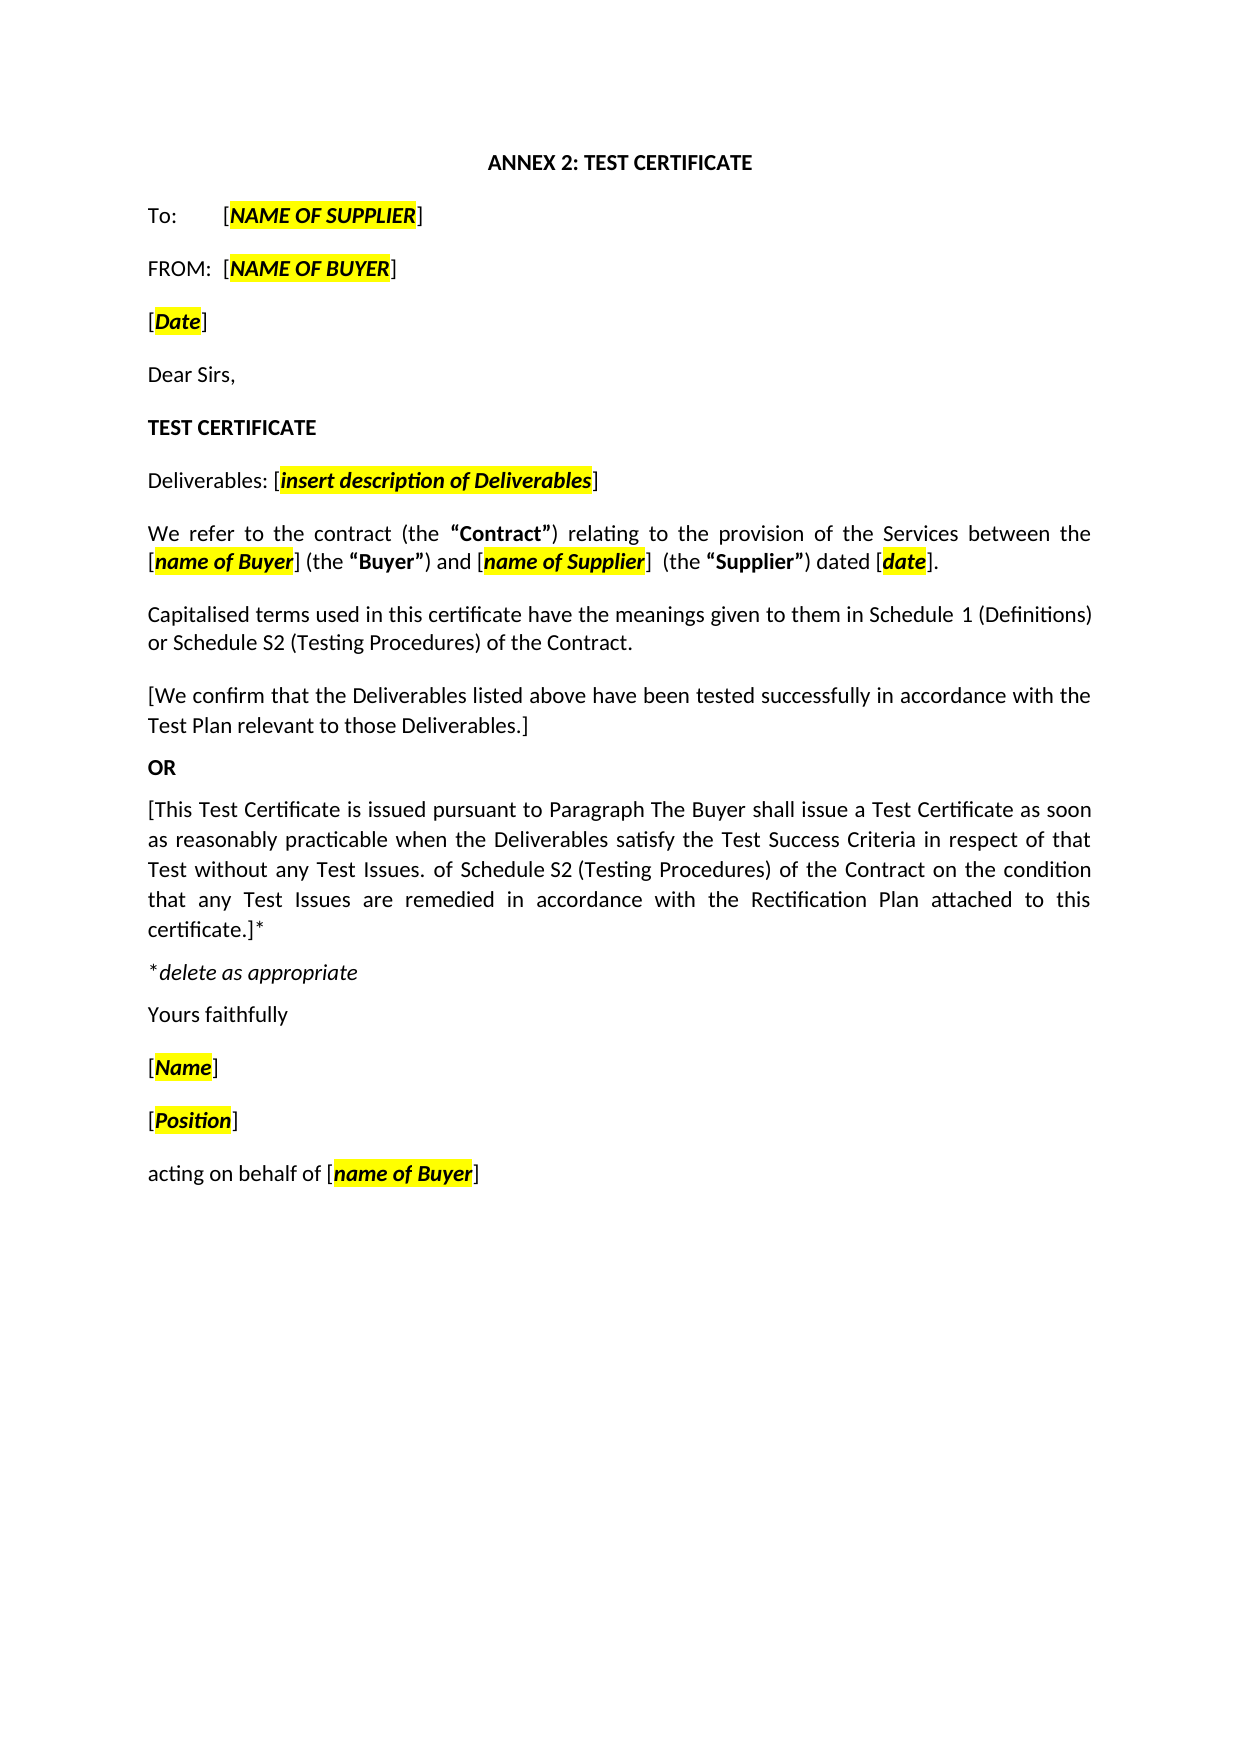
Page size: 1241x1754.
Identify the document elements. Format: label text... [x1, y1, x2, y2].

subtitle [Position] [148, 1106, 1092, 1134]
subtitle [Name] [148, 1053, 1092, 1081]
subtitle FROM: [NAME OF BUYER] [148, 254, 1092, 282]
subtitle [Date] [148, 307, 1092, 335]
subtitle To: [NAME OF SUPPLIER] [148, 201, 1092, 229]
text [This Test Certificate is issued pursuant to Paragraph 12.1 of Schedule S2 (Testing Procedures) of the Contract on the condition that any Test Issues are remedied in accordance with the Rectification Plan attached to this certificate.]* [148, 796, 1092, 943]
subtitle ANNEX 2: TEST CERTIFICATE [148, 148, 1092, 176]
text *delete as appropriate [148, 958, 1092, 986]
text [We confirm that the Deliverables listed above have been tested successfully in accordance with the Test Plan relevant to those Deliverables.] [148, 681, 1092, 739]
text OR [148, 753, 1092, 781]
subtitle Capitalised terms used in this certificate have the meanings given to them in Schedule 1 (Definitions) or Schedule S2 (Testing Procedures) of the Contract. [148, 600, 1092, 656]
subtitle We refer to the contract (the “Contract”) relating to the provision of the Services between the [name of Buyer] (the “Buyer”) and [name of Supplier] (the “Supplier”) dated [date]. [148, 519, 1092, 575]
subtitle acting on behalf of [name of Buyer] [148, 1159, 1092, 1187]
subtitle Yours faithfully [148, 1000, 1092, 1028]
subtitle TEST CERTIFICATE [148, 413, 1092, 441]
subtitle Deliverables: [insert description of Deliverables] [148, 466, 1092, 494]
subtitle Dear Sirs, [148, 360, 1092, 388]
